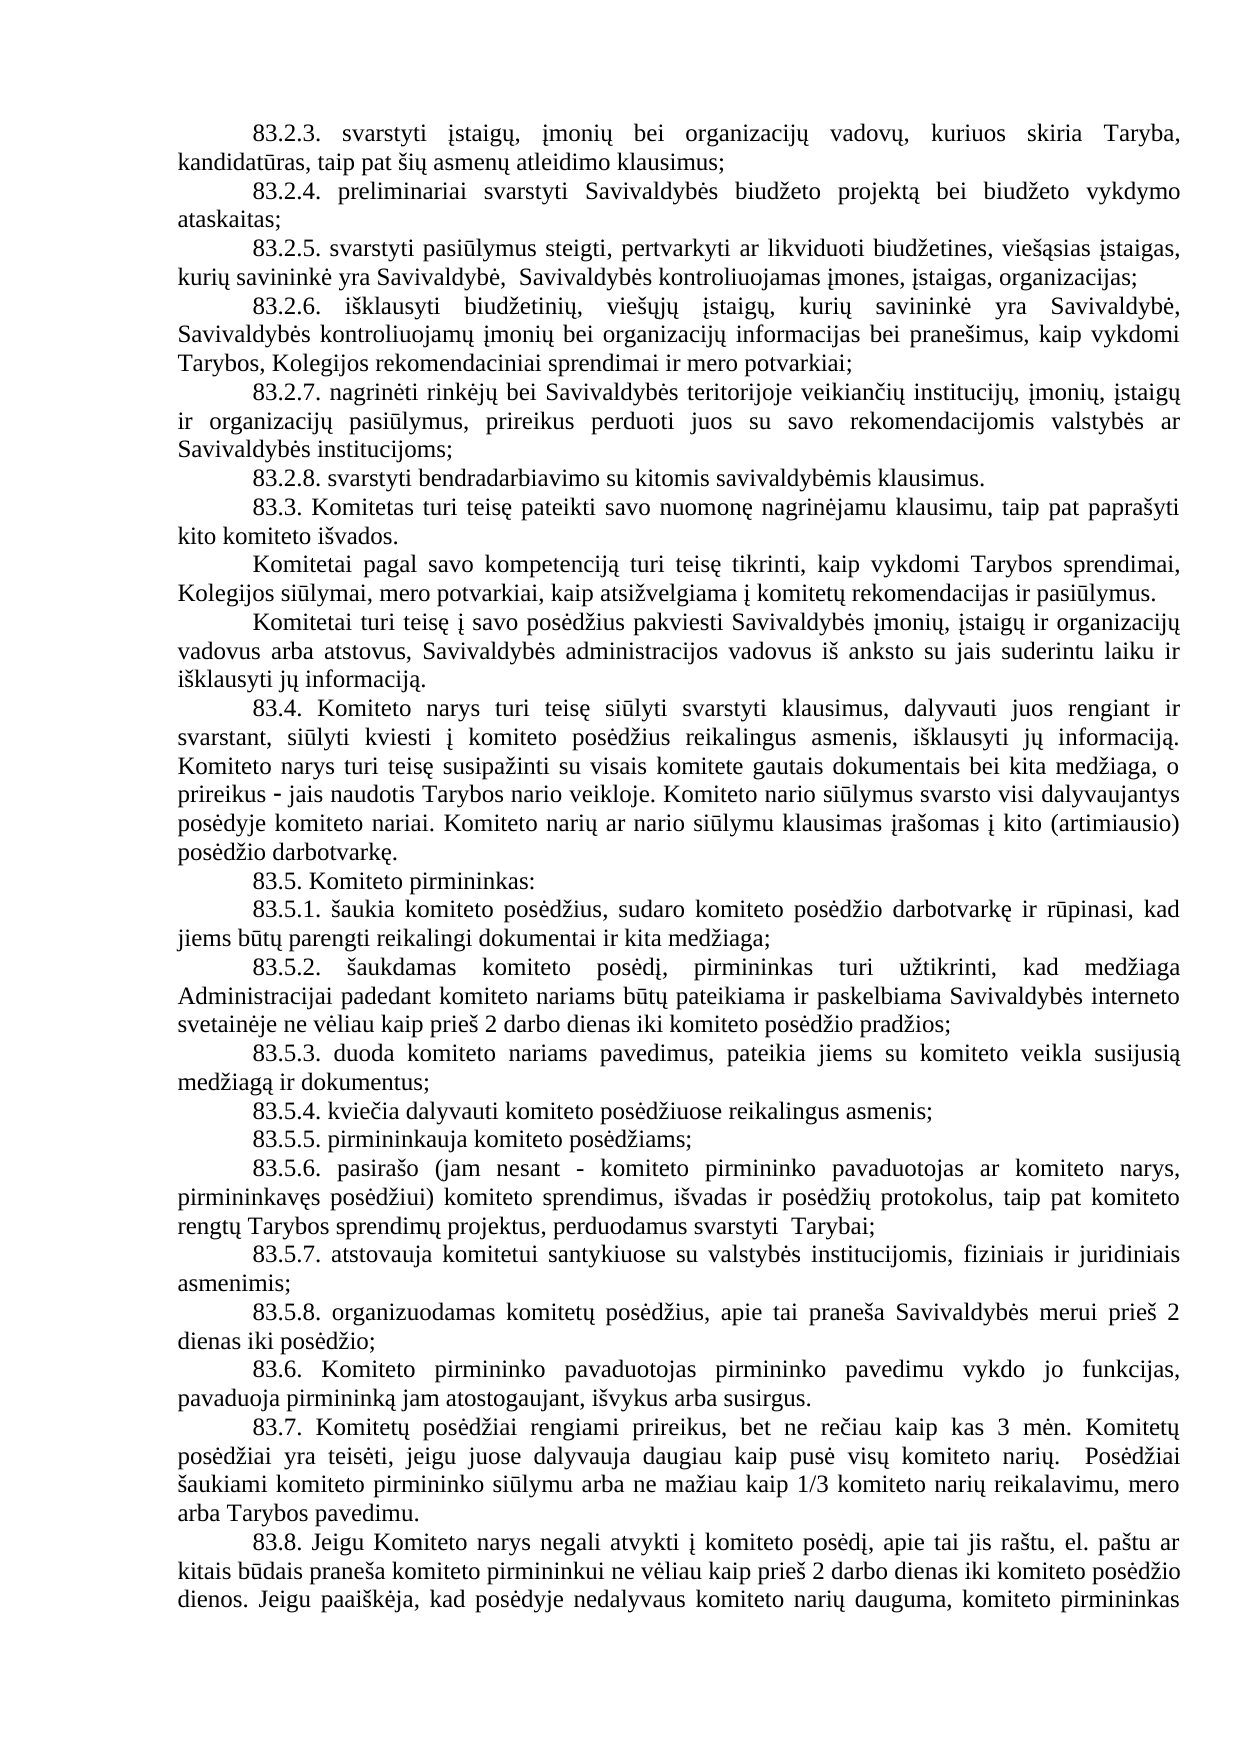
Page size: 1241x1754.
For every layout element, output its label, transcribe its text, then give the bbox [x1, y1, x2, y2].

text 83.7. Komitetų posėdžiai rengiami prireikus, bet ne rečiau kaip kas 3 mėn. Komitetų posėdžiai yra teisėti, jeigu juose dalyvauja daugiau kaip pusė visų komiteto narių. Posėdžiai šaukiami komiteto pirmininko siūlymu arba ne mažiau kaip 1/3 komiteto narių reikalavimu, mero arba Tarybos pavedimu. [177, 1412, 1181, 1527]
text 83.2.4. preliminariai svarstyti Savivaldybės biudžeto projektą bei biudžeto vykdymo ataskaitas; [177, 176, 1181, 233]
text 83.8. Jeigu Komiteto narys negali atvykti į komiteto posėdį, apie tai jis raštu, el. paštu ar kitais būdais praneša komiteto pirmininkui ne vėliau kaip prieš 2 darbo dienas iki komiteto posėdžio dienos. Jeigu paaiškėja, kad posėdyje nedalyvaus komiteto narių dauguma, komiteto pirmininkas [177, 1527, 1181, 1613]
text 83.5. Komiteto pirmininkas: [177, 866, 1181, 894]
text 83.5.1. šaukia komiteto posėdžius, sudaro komiteto posėdžio darbotvarkę ir rūpinasi, kad jiems būtų parengti reikalingi dokumentai ir kita medžiaga; [177, 894, 1181, 952]
text 83.2.5. svarstyti pasiūlymus steigti, pertvarkyti ar likviduoti biudžetines, viešąsias įstaigas, kurių savininkė yra Savivaldybė, Savivaldybės kontroliuojamas įmones, įstaigas, organizacijas; [177, 233, 1181, 291]
text 83.5.3. duoda komiteto nariams pavedimus, pateikia jiems su komiteto veikla susijusią medžiagą ir dokumentus; [177, 1038, 1181, 1096]
text 83.5.8. organizuodamas komitetų posėdžius, apie tai praneša Savivaldybės merui prieš 2 dienas iki posėdžio; [177, 1297, 1181, 1354]
text 83.4. Komiteto narys turi teisę siūlyti svarstyti klausimus, dalyvauti juos rengiant ir svarstant, siūlyti kviesti į komiteto posėdžius reikalingus asmenis, išklausyti jų informaciją. Komiteto narys turi teisę susipažinti su visais komitete gautais dokumentais bei kita medžiaga, o prireikus  jais naudotis Tarybos nario veikloje. Komiteto nario siūlymus svarsto visi dalyvaujantys posėdyje komiteto nariai. Komiteto narių ar nario siūlymu klausimas įrašomas į kito (artimiausio) posėdžio darbotvarkę. [177, 693, 1181, 866]
text 83.2.6. išklausyti biudžetinių, viešųjų įstaigų, kurių savininkė yra Savivaldybė, Savivaldybės kontroliuojamų įmonių bei organizacijų informacijas bei pranešimus, kaip vykdomi Tarybos, Kolegijos rekomendaciniai sprendimai ir mero potvarkiai; [177, 291, 1181, 377]
text Komitetai turi teisę į savo posėdžius pakviesti Savivaldybės įmonių, įstaigų ir organizacijų vadovus arba atstovus, Savivaldybės administracijos vadovus iš anksto su jais suderintu laiku ir išklausyti jų informaciją. [177, 607, 1181, 693]
text 83.5.2. šaukdamas komiteto posėdį, pirmininkas turi užtikrinti, kad medžiaga Administracijai padedant komiteto nariams būtų pateikiama ir paskelbiama Savivaldybės interneto svetainėje ne vėliau kaip prieš 2 darbo dienas iki komiteto posėdžio pradžios; [177, 952, 1181, 1038]
text 83.2.7. nagrinėti rinkėjų bei Savivaldybės teritorijoje veikiančių institucijų, įmonių, įstaigų ir organizacijų pasiūlymus, prireikus perduoti juos su savo rekomendacijomis valstybės ar Savivaldybės institucijoms; [177, 377, 1181, 463]
text 83.6. Komiteto pirmininko pavaduotojas pirmininko pavedimu vykdo jo funkcijas, pavaduoja pirmininką jam atostogaujant, išvykus arba susirgus. [177, 1354, 1181, 1412]
text 83.2.8. svarstyti bendradarbiavimo su kitomis savivaldybėmis klausimus. [177, 463, 1181, 492]
text 83.3. Komitetas turi teisę pateikti savo nuomonę nagrinėjamu klausimu, taip pat paprašyti kito komiteto išvados. [177, 492, 1181, 549]
text 83.5.5. pirmininkauja komiteto posėdžiams; [177, 1124, 1181, 1153]
text 83.5.6. pasirašo (jam nesant - komiteto pirmininko pavaduotojas ar komiteto narys, pirmininkavęs posėdžiui) komiteto sprendimus, išvadas ir posėdžių protokolus, taip pat komiteto rengtų Tarybos sprendimų projektus, perduodamus svarstyti Tarybai; [177, 1153, 1181, 1239]
text 83.2.3. svarstyti įstaigų, įmonių bei organizacijų vadovų, kuriuos skiria Taryba, kandidatūras, taip pat šių asmenų atleidimo klausimus; [177, 118, 1181, 176]
text Komitetai pagal savo kompetenciją turi teisę tikrinti, kaip vykdomi Tarybos sprendimai, Kolegijos siūlymai, mero potvarkiai, kaip atsižvelgiama į komitetų rekomendacijas ir pasiūlymus. [177, 549, 1181, 607]
text 83.5.7. atstovauja komitetui santykiuose su valstybės institucijomis, fiziniais ir juridiniais asmenimis; [177, 1239, 1181, 1297]
text 83.5.4. kviečia dalyvauti komiteto posėdžiuose reikalingus asmenis; [177, 1096, 1181, 1124]
